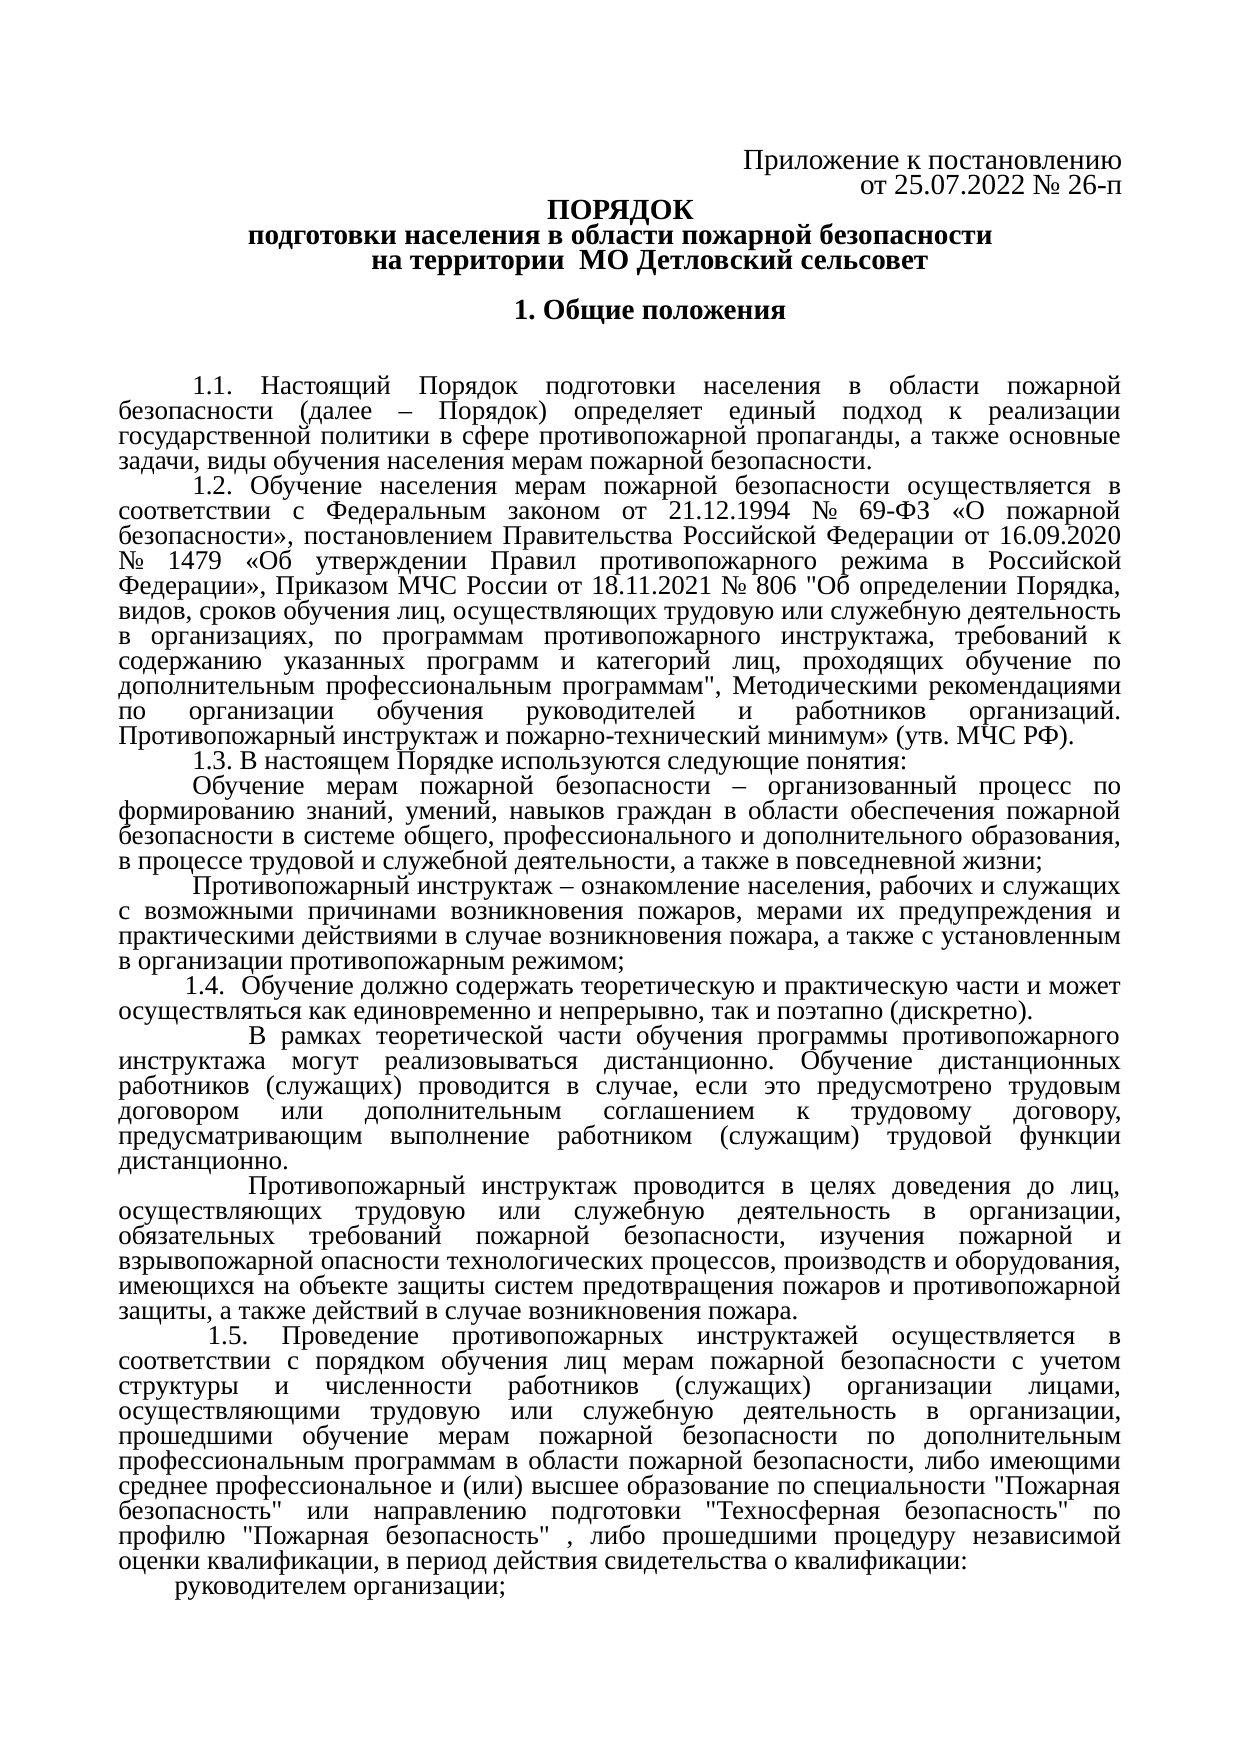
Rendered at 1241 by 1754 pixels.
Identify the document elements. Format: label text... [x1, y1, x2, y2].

text 1.3. В настоящем Порядке используются следующие понятия: [118, 749, 1122, 774]
text подготовки населения в области пожарной безопасности [118, 224, 1122, 249]
text 1. Общие положения [118, 299, 1122, 324]
text В рамках теоретической части обучения программы противопожарного инструктажа могут реализовываться дистанционно. Обучение дистанционных работников (служащих) проводится в случае, если это предусмотрено трудовым договором или дополнительным соглашением к трудовому договору, предусматривающим выполнение работником (служащим) трудовой функции дистанционно. [118, 1024, 1122, 1174]
text ПОРЯДОК [118, 199, 1122, 224]
text 1.2. Обучение населения мерам пожарной безопасности осуществляется в соответствии с Федеральным законом от 21.12.1994 № 69-ФЗ «О пожарной безопасности», постановлением Правительства Российской Федерации от 16.09.2020 № 1479 «Об утверждении Правил противопожарного режима в Российской Федерации», Приказом МЧС России от 18.11.2021 № 806 "Об определении Порядка, видов, сроков обучения лиц, осуществляющих трудовую или служебную деятельность в организациях, по программам противопожарного инструктажа, требований к содержанию указанных программ и категорий лиц, проходящих обучение по дополнительным профессиональным программам", Методическими рекомендациями по организации обучения руководителей и работников организаций. Противопожарный инструктаж и пожарно-технический минимум» (утв. МЧС РФ). [118, 474, 1122, 749]
text руководителем организации; [118, 1574, 1122, 1599]
text Противопожарный инструктаж – ознакомление населения, рабочих и служащих с возможными причинами возникновения пожаров, мерами их предупреждения и практическими действиями в случае возникновения пожара, а также с установленным в организации противопожарным режимом; [118, 874, 1122, 974]
text Приложение к постановлению [118, 149, 1122, 174]
text 1.4. Обучение должно содержать теоретическую и практическую части и может осуществляться как единовременно и непрерывно, так и поэтапно (дискретно). [118, 974, 1122, 1024]
text на территории МО Детловский сельсовет [118, 249, 1122, 274]
text от 25.07.2022 № 26-п [118, 174, 1122, 199]
text 1.5. Проведение противопожарных инструктажей осуществляется в соответствии с порядком обучения лиц мерам пожарной безопасности с учетом структуры и численности работников (служащих) организации лицами, осуществляющими трудовую или служебную деятельность в организации, прошедшими обучение мерам пожарной безопасности по дополнительным профессиональным программам в области пожарной безопасности, либо имеющими среднее профессиональное и (или) высшее образование по специальности "Пожарная безопасность" или направлению подготовки "Техносферная безопасность" по профилю "Пожарная безопасность" , либо прошедшими процедуру независимой оценки квалификации, в период действия свидетельства о квалификации: [118, 1324, 1122, 1574]
text Противопожарный инструктаж проводится в целях доведения до лиц, осуществляющих трудовую или служебную деятельность в организации, обязательных требований пожарной безопасности, изучения пожарной и взрывопожарной опасности технологических процессов, производств и оборудования, имеющихся на объекте защиты систем предотвращения пожаров и противопожарной защиты, а также действий в случае возникновения пожара. [118, 1174, 1122, 1324]
text 1.1. Настоящий Порядок подготовки населения в области пожарной безопасности (далее – Порядок) определяет единый подход к реализации государственной политики в сфере противопожарной пропаганды, а также основные задачи, виды обучения населения мерам пожарной безопасности. [118, 374, 1122, 474]
text Обучение мерам пожарной безопасности – организованный процесс по формированию знаний, умений, навыков граждан в области обеспечения пожарной безопасности в системе общего, профессионального и дополнительного образования, в процессе трудовой и служебной деятельности, а также в повседневной жизни; [118, 774, 1122, 874]
